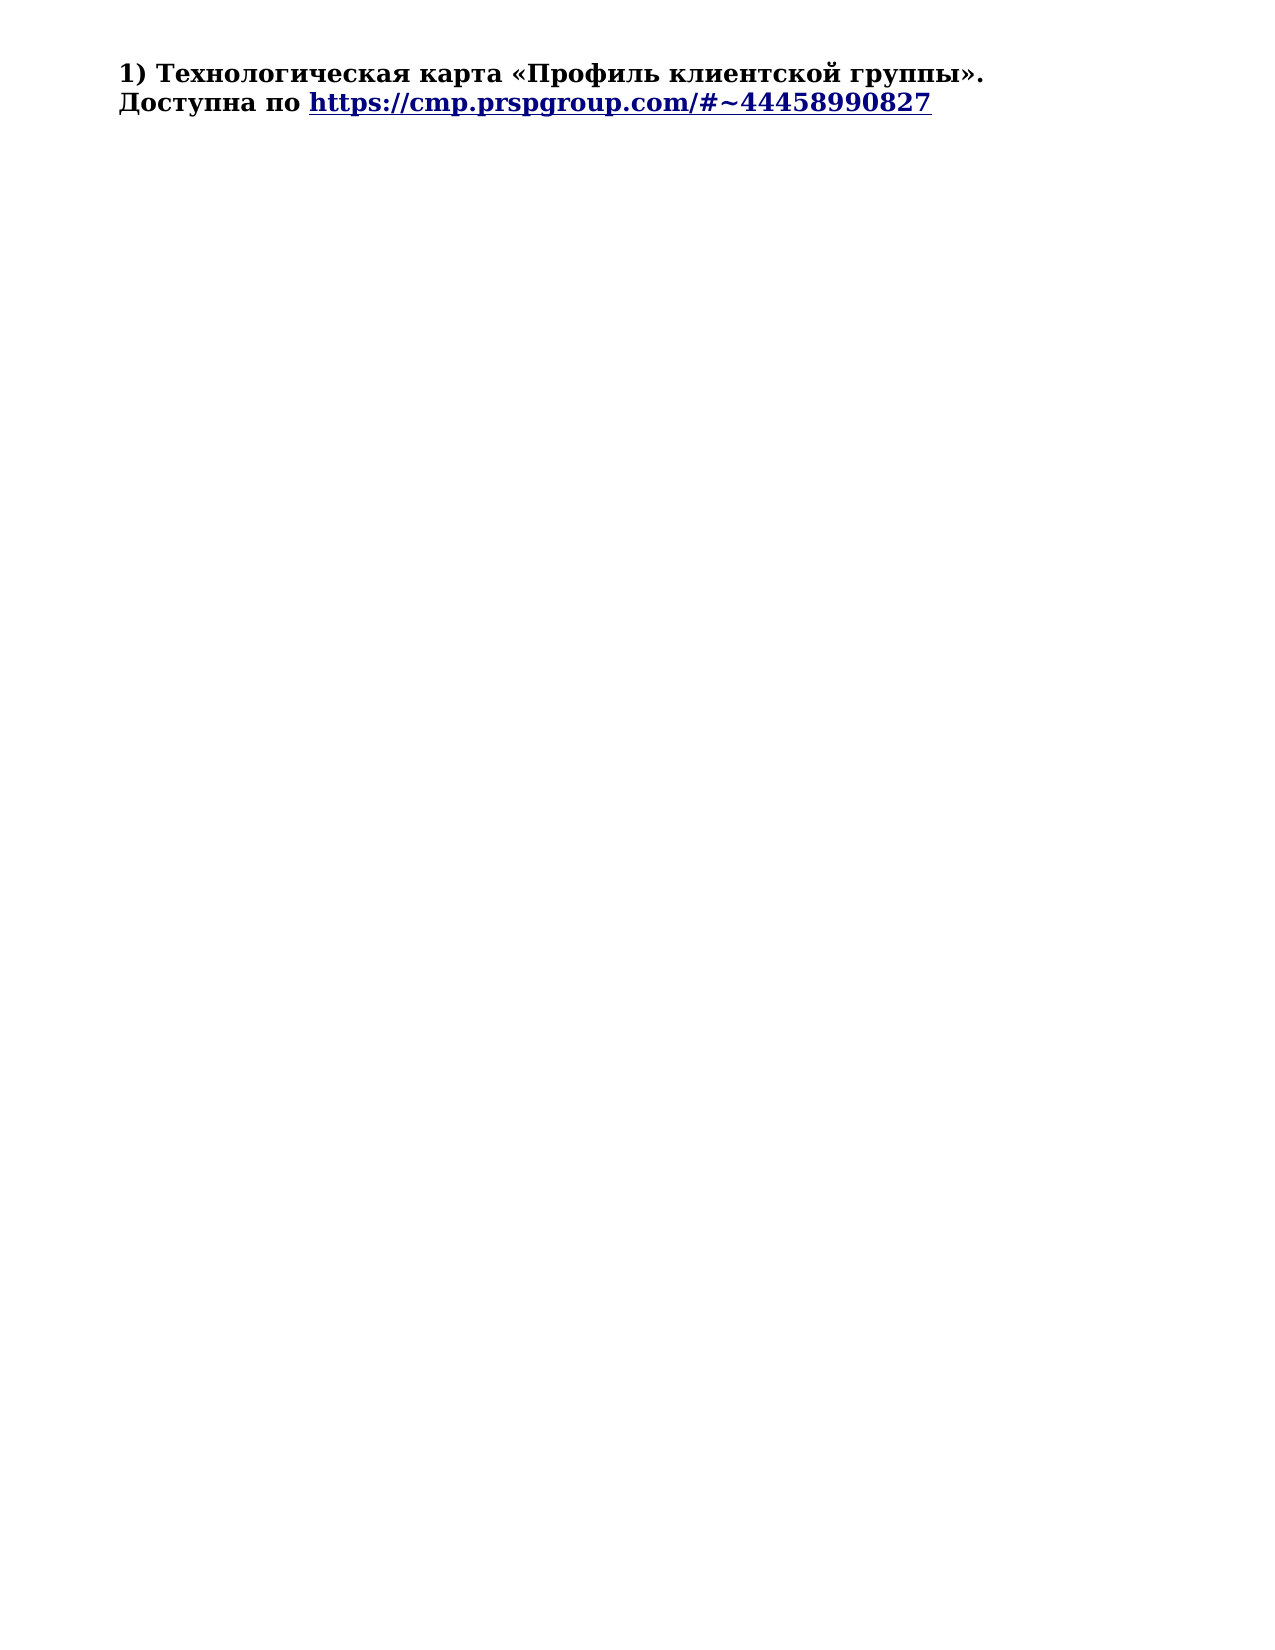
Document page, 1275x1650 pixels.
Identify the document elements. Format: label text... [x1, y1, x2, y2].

subtitle 1) Технологическая карта «Профиль клиентской группы». Доступна по https://cmp.prspgroup.com/#~44458990827 [118, 59, 1216, 118]
